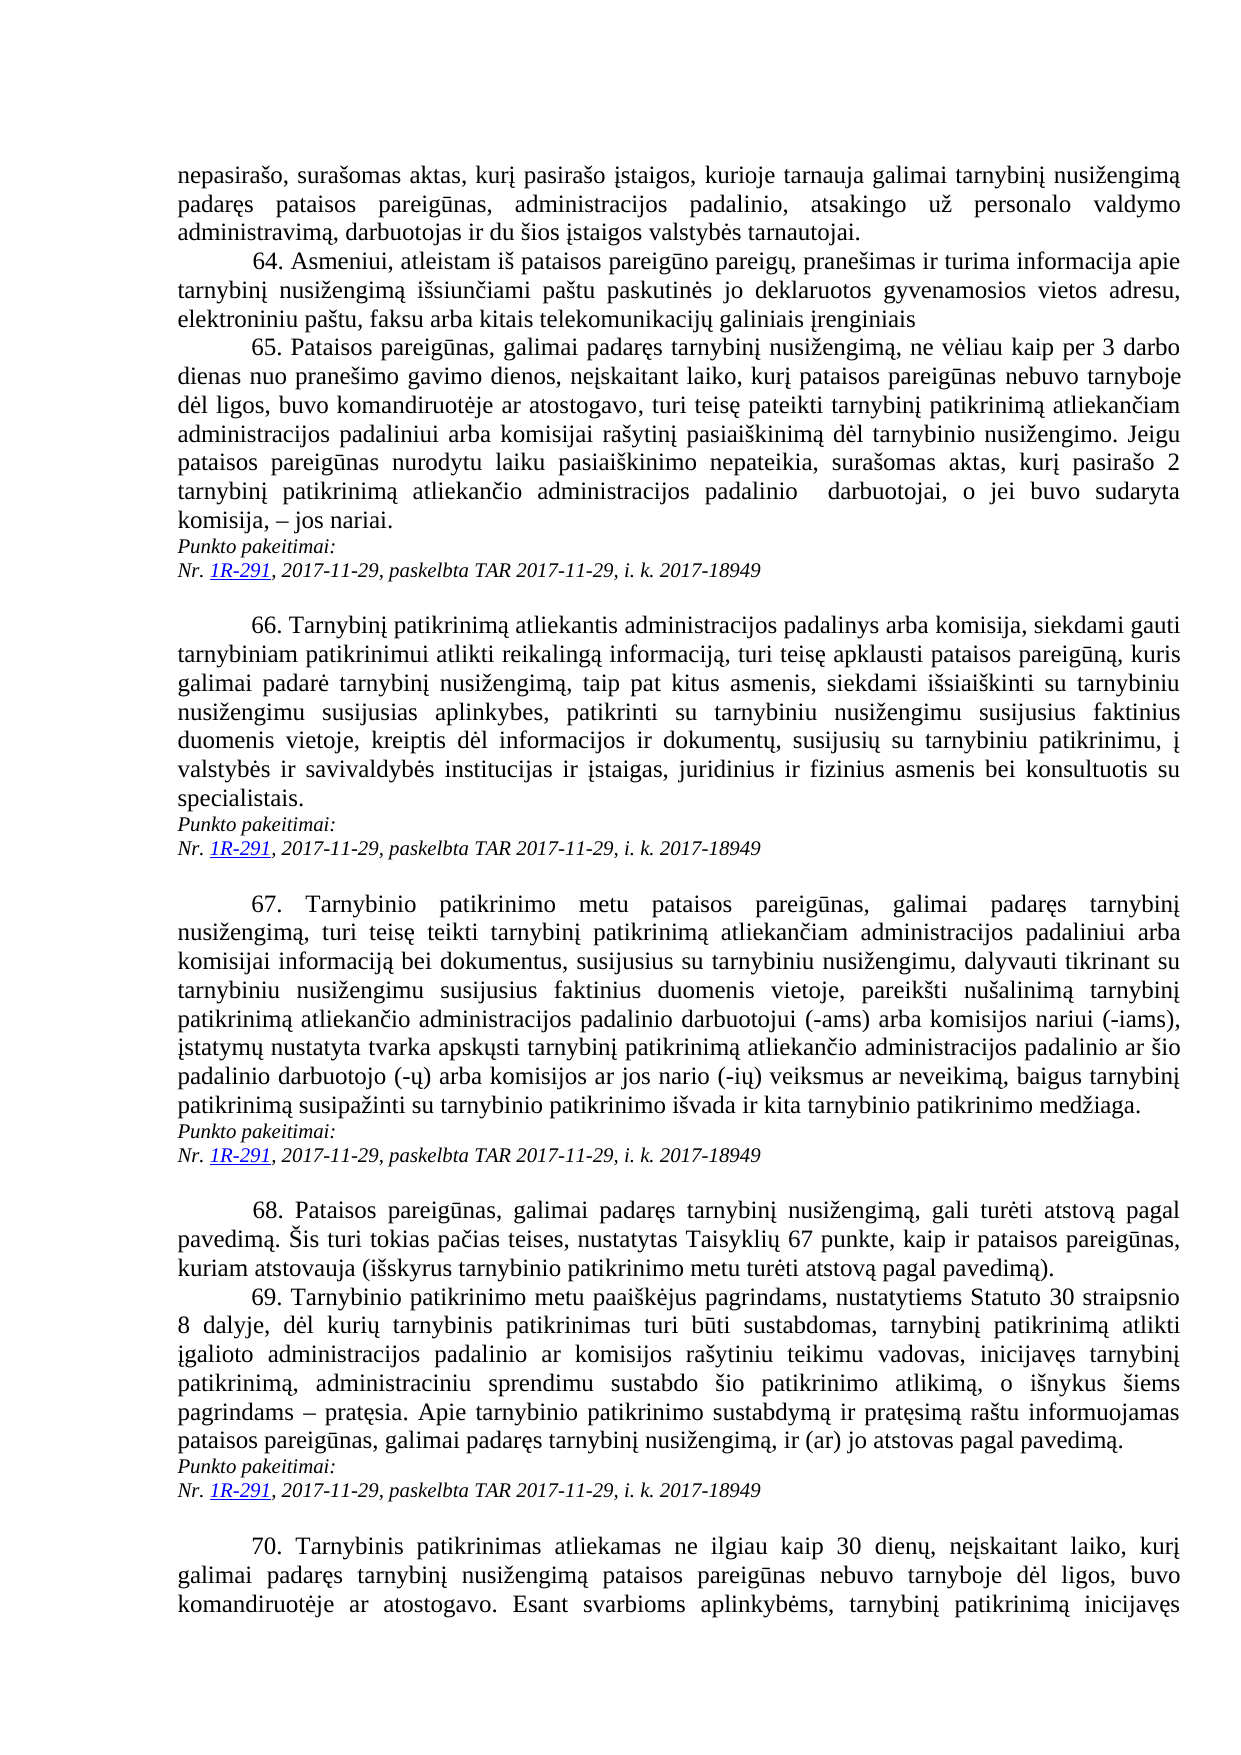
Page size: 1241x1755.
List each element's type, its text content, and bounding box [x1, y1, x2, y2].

text 67. Tarnybinio patikrinimo metu pataisos pareigūnas, galimai padaręs tarnybinį nusižengimą, turi teisę teikti tarnybinį patikrinimą atliekančiam administracijos padaliniui arba komisijai informaciją bei dokumentus, susijusius su tarnybiniu nusižengimu, dalyvauti tikrinant su tarnybiniu nusižengimu susijusius faktinius duomenis vietoje, pareikšti nušalinimą tarnybinį patikrinimą atliekančio administracijos padalinio darbuotojui (-ams) arba komisijos nariui (-iams), įstatymų nustatyta tvarka apskųsti tarnybinį patikrinimą atliekančio administracijos padalinio ar šio padalinio darbuotojo (-ų) arba komisijos ar jos nario (-ių) veiksmus ar neveikimą, baigus tarnybinį patikrinimą susipažinti su tarnybinio patikrinimo išvada ir kita tarnybinio patikrinimo medžiaga. [177, 889, 1181, 1119]
text 64. Asmeniui, atleistam iš pataisos pareigūno pareigų, pranešimas ir turima informacija apie tarnybinį nusižengimą išsiunčiami paštu paskutinės jo deklaruotos gyvenamosios vietos adresu, elektroniniu paštu, faksu arba kitais telekomunikacijų galiniais įrenginiais [177, 246, 1181, 332]
text nepasirašo, surašomas aktas, kurį pasirašo įstaigos, kurioje tarnauja galimai tarnybinį nusižengimą padaręs pataisos pareigūnas, administracijos padalinio, atsakingo už personalo valdymo administravimą, darbuotojas ir du šios įstaigos valstybės tarnautojai. [177, 160, 1181, 246]
text 69. Tarnybinio patikrinimo metu paaiškėjus pagrindams, nustatytiems Statuto 30 straipsnio 8 dalyje, dėl kurių tarnybinis patikrinimas turi būti sustabdomas, tarnybinį patikrinimą atlikti įgalioto administracijos padalinio ar komisijos rašytiniu teikimu vadovas, inicijavęs tarnybinį patikrinimą, administraciniu sprendimu sustabdo šio patikrinimo atlikimą, o išnykus šiems pagrindams – pratęsia. Apie tarnybinio patikrinimo sustabdymą ir pratęsimą raštu informuojamas pataisos pareigūnas, galimai padaręs tarnybinį nusižengimą, ir (ar) jo atstovas pagal pavedimą. [177, 1282, 1181, 1454]
text Nr. 1R-291, 2017-11-29, paskelbta TAR 2017-11-29, i. k. 2017-18949 [177, 1143, 1181, 1167]
text Punkto pakeitimai: [177, 1454, 1181, 1478]
text Nr. 1R-291, 2017-11-29, paskelbta TAR 2017-11-29, i. k. 2017-18949 [177, 836, 1181, 860]
text 66. Tarnybinį patikrinimą atliekantis administracijos padalinys arba komisija, siekdami gauti tarnybiniam patikrinimui atlikti reikalingą informaciją, turi teisę apklausti pataisos pareigūną, kuris galimai padarė tarnybinį nusižengimą, taip pat kitus asmenis, siekdami išsiaiškinti su tarnybiniu nusižengimu susijusias aplinkybes, patikrinti su tarnybiniu nusižengimu susijusius faktinius duomenis vietoje, kreiptis dėl informacijos ir dokumentų, susijusių su tarnybiniu patikrinimu, į valstybės ir savivaldybės institucijas ir įstaigas, juridinius ir fizinius asmenis bei konsultuotis su specialistais. [177, 611, 1181, 812]
text Punkto pakeitimai: [177, 534, 1181, 558]
text 70. Tarnybinis patikrinimas atliekamas ne ilgiau kaip 30 dienų, neįskaitant laiko, kurį galimai padaręs tarnybinį nusižengimą pataisos pareigūnas nebuvo tarnyboje dėl ligos, buvo komandiruotėje ar atostogavo. Esant svarbioms aplinkybėms, tarnybinį patikrinimą inicijavęs [177, 1531, 1181, 1617]
text Punkto pakeitimai: [177, 1119, 1181, 1143]
text Punkto pakeitimai: [177, 812, 1181, 836]
text 65. Pataisos pareigūnas, galimai padaręs tarnybinį nusižengimą, ne vėliau kaip per 3 darbo dienas nuo pranešimo gavimo dienos, neįskaitant laiko, kurį pataisos pareigūnas nebuvo tarnyboje dėl ligos, buvo komandiruotėje ar atostogavo, turi teisę pateikti tarnybinį patikrinimą atliekančiam administracijos padaliniui arba komisijai rašytinį pasiaiškinimą dėl tarnybinio nusižengimo. Jeigu pataisos pareigūnas nurodytu laiku pasiaiškinimo nepateikia, surašomas aktas, kurį pasirašo 2 tarnybinį patikrinimą atliekančio administracijos padalinio darbuotojai, o jei buvo sudaryta komisija, – jos nariai. [177, 332, 1181, 534]
text Nr. 1R-291, 2017-11-29, paskelbta TAR 2017-11-29, i. k. 2017-18949 [177, 1478, 1181, 1502]
text Nr. 1R-291, 2017-11-29, paskelbta TAR 2017-11-29, i. k. 2017-18949 [177, 558, 1181, 582]
text 68. Pataisos pareigūnas, galimai padaręs tarnybinį nusižengimą, gali turėti atstovą pagal pavedimą. Šis turi tokias pačias teises, nustatytas Taisyklių 67 punkte, kaip ir pataisos pareigūnas, kuriam atstovauja (išskyrus tarnybinio patikrinimo metu turėti atstovą pagal pavedimą). [177, 1196, 1181, 1282]
